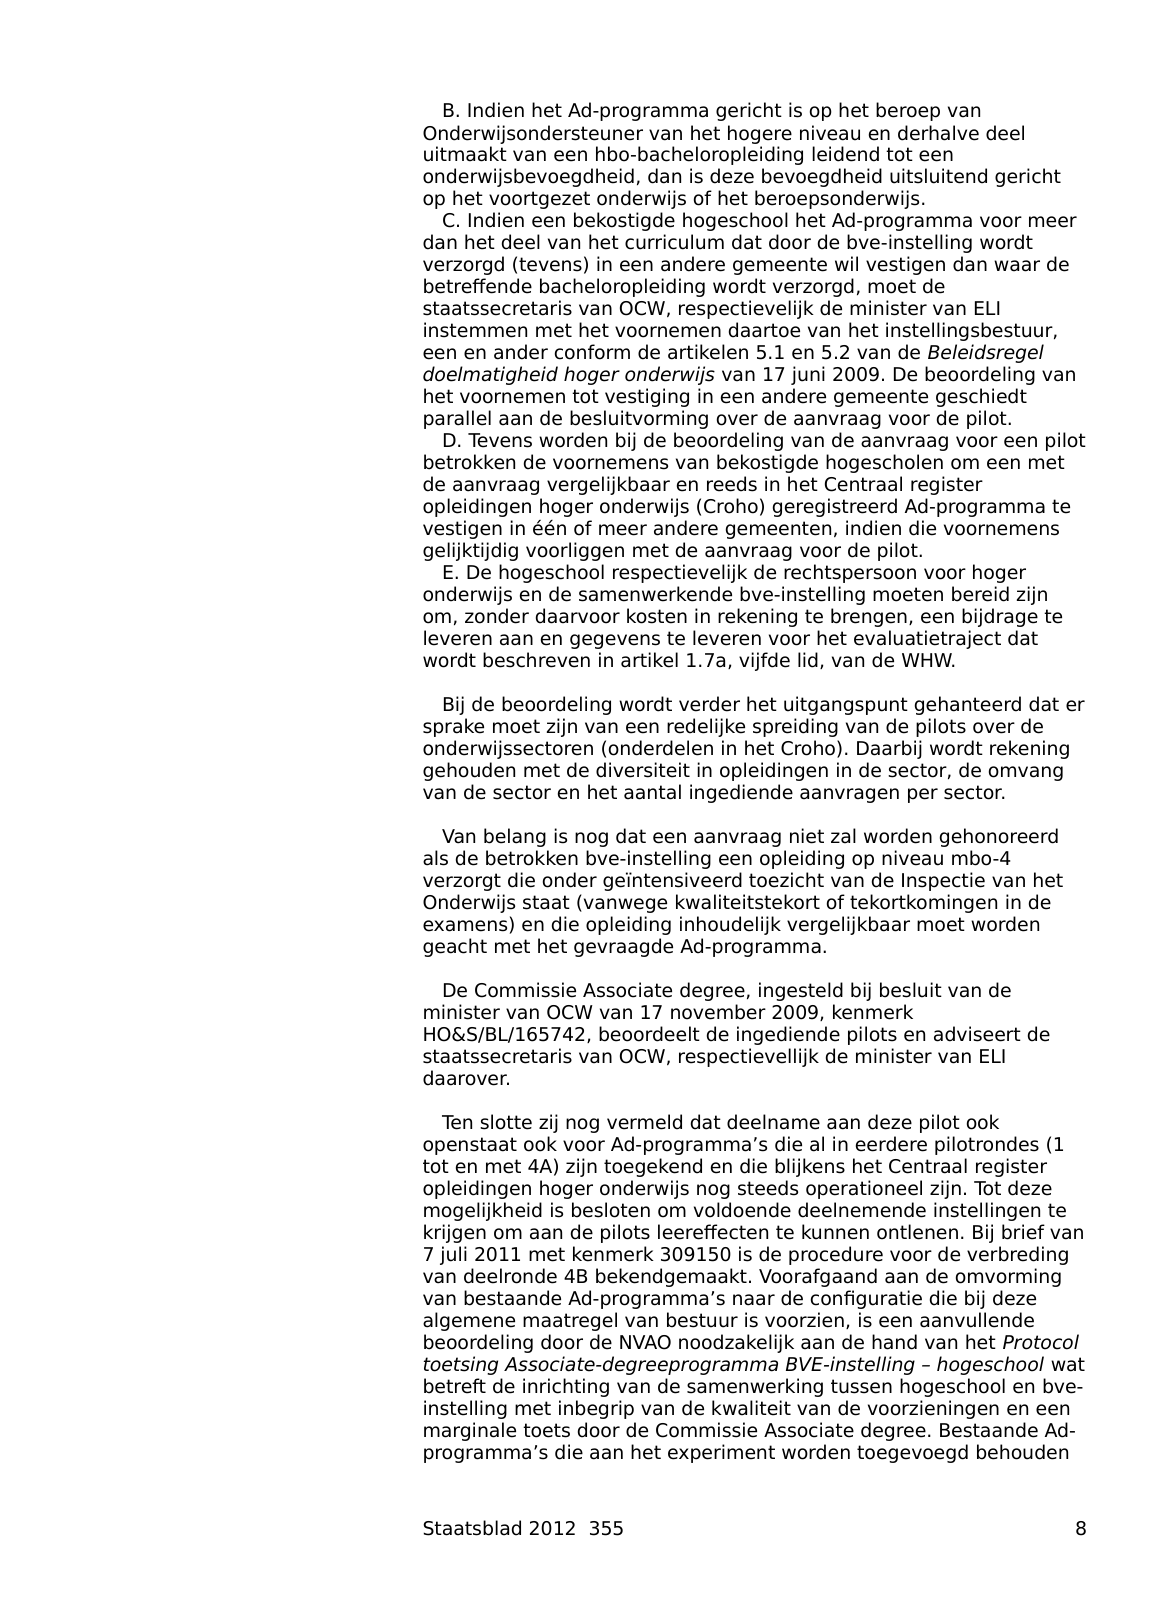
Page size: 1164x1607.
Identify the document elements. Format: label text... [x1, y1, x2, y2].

text Van belang is nog dat een aanvraag niet zal worden gehonoreerd als de betrokken bve-instelling een opleiding op niveau mbo-4 verzorgt die onder geïntensiveerd toezicht van de Inspectie van het Onderwijs staat (vanwege kwaliteitstekort of tekortkomingen in de examens) en die opleiding inhoudelijk vergelijkbaar moet worden geacht met het gevraagde Ad-programma. [422, 826, 1087, 958]
text De Commissie Associate degree, ingesteld bij besluit van de minister van OCW van 17 november 2009, kenmerk HO&S/BL/165742, beoordeelt de ingediende pilots en adviseert de staatssecretaris van OCW, respectievellijk de minister van ELI daarover. [422, 980, 1087, 1090]
text E. De hogeschool respectievelijk de rechtspersoon voor hoger onderwijs en de samenwerkende bve-instelling moeten bereid zijn om, zonder daarvoor kosten in rekening te brengen, een bijdrage te leveren aan en gegevens te leveren voor het evaluatietraject dat wordt beschreven in artikel 1.7a, vijfde lid, van de WHW. [422, 562, 1087, 672]
text C. Indien een bekostigde hogeschool het Ad-programma voor meer dan het deel van het curriculum dat door de bve-instelling wordt verzorgd (tevens) in een andere gemeente wil vestigen dan waar de betreffende bacheloropleiding wordt verzorgd, moet de staatssecretaris van OCW, respectievelijk de minister van ELI instemmen met het voornemen daartoe van het instellingsbestuur, een en ander conform de artikelen 5.1 en 5.2 van de Beleidsregel doelmatigheid hoger onderwijs van 17 juni 2009. De beoordeling van het voornemen tot vestiging in een andere gemeente geschiedt parallel aan de besluitvorming over de aanvraag voor de pilot. [422, 210, 1087, 430]
text B. Indien het Ad-programma gericht is op het beroep van Onderwijsondersteuner van het hogere niveau en derhalve deel uitmaakt van een hbo-bacheloropleiding leidend tot een onderwijsbevoegdheid, dan is deze bevoegdheid uitsluitend gericht op het voortgezet onderwijs of het beroepsonderwijs. [422, 100, 1087, 210]
text Bij de beoordeling wordt verder het uitgangspunt gehanteerd dat er sprake moet zijn van een redelijke spreiding van de pilots over de onderwijssectoren (onderdelen in het Croho). Daarbij wordt rekening gehouden met de diversiteit in opleidingen in de sector, de omvang van de sector en het aantal ingediende aanvragen per sector. [422, 694, 1087, 804]
text Ten slotte zij nog vermeld dat deelname aan deze pilot ook openstaat ook voor Ad-programma’s die al in eerdere pilotrondes (1 tot en met 4A) zijn toegekend en die blijkens het Centraal register opleidingen hoger onderwijs nog steeds operationeel zijn. Tot deze mogelijkheid is besloten om voldoende deelnemende instellingen te krijgen om aan de pilots leereffecten te kunnen ontlenen. Bij brief van 7 juli 2011 met kenmerk 309150 is de procedure voor de verbreding van deelronde 4B bekendgemaakt. Voorafgaand aan de omvorming van bestaande Ad-programma’s naar de configuratie die bij deze algemene maatregel van bestuur is voorzien, is een aanvullende beoordeling door de NVAO noodzakelijk aan de hand van het Protocol toetsing Associate-degreeprogramma BVE-instelling – hogeschool wat betreft de inrichting van de samenwerking tussen hogeschool en bve-instelling met inbegrip van de kwaliteit van de voorzieningen en een marginale toets door de Commissie Associate degree. Bestaande Ad-programma’s die aan het experiment worden toegevoegd behouden [422, 1112, 1087, 1464]
text D. Tevens worden bij de beoordeling van de aanvraag voor een pilot betrokken de voornemens van bekostigde hogescholen om een met de aanvraag vergelijkbaar en reeds in het Centraal register opleidingen hoger onderwijs (Croho) geregistreerd Ad-programma te vestigen in één of meer andere gemeenten, indien die voornemens gelijktijdig voorliggen met de aanvraag voor de pilot. [422, 430, 1087, 562]
